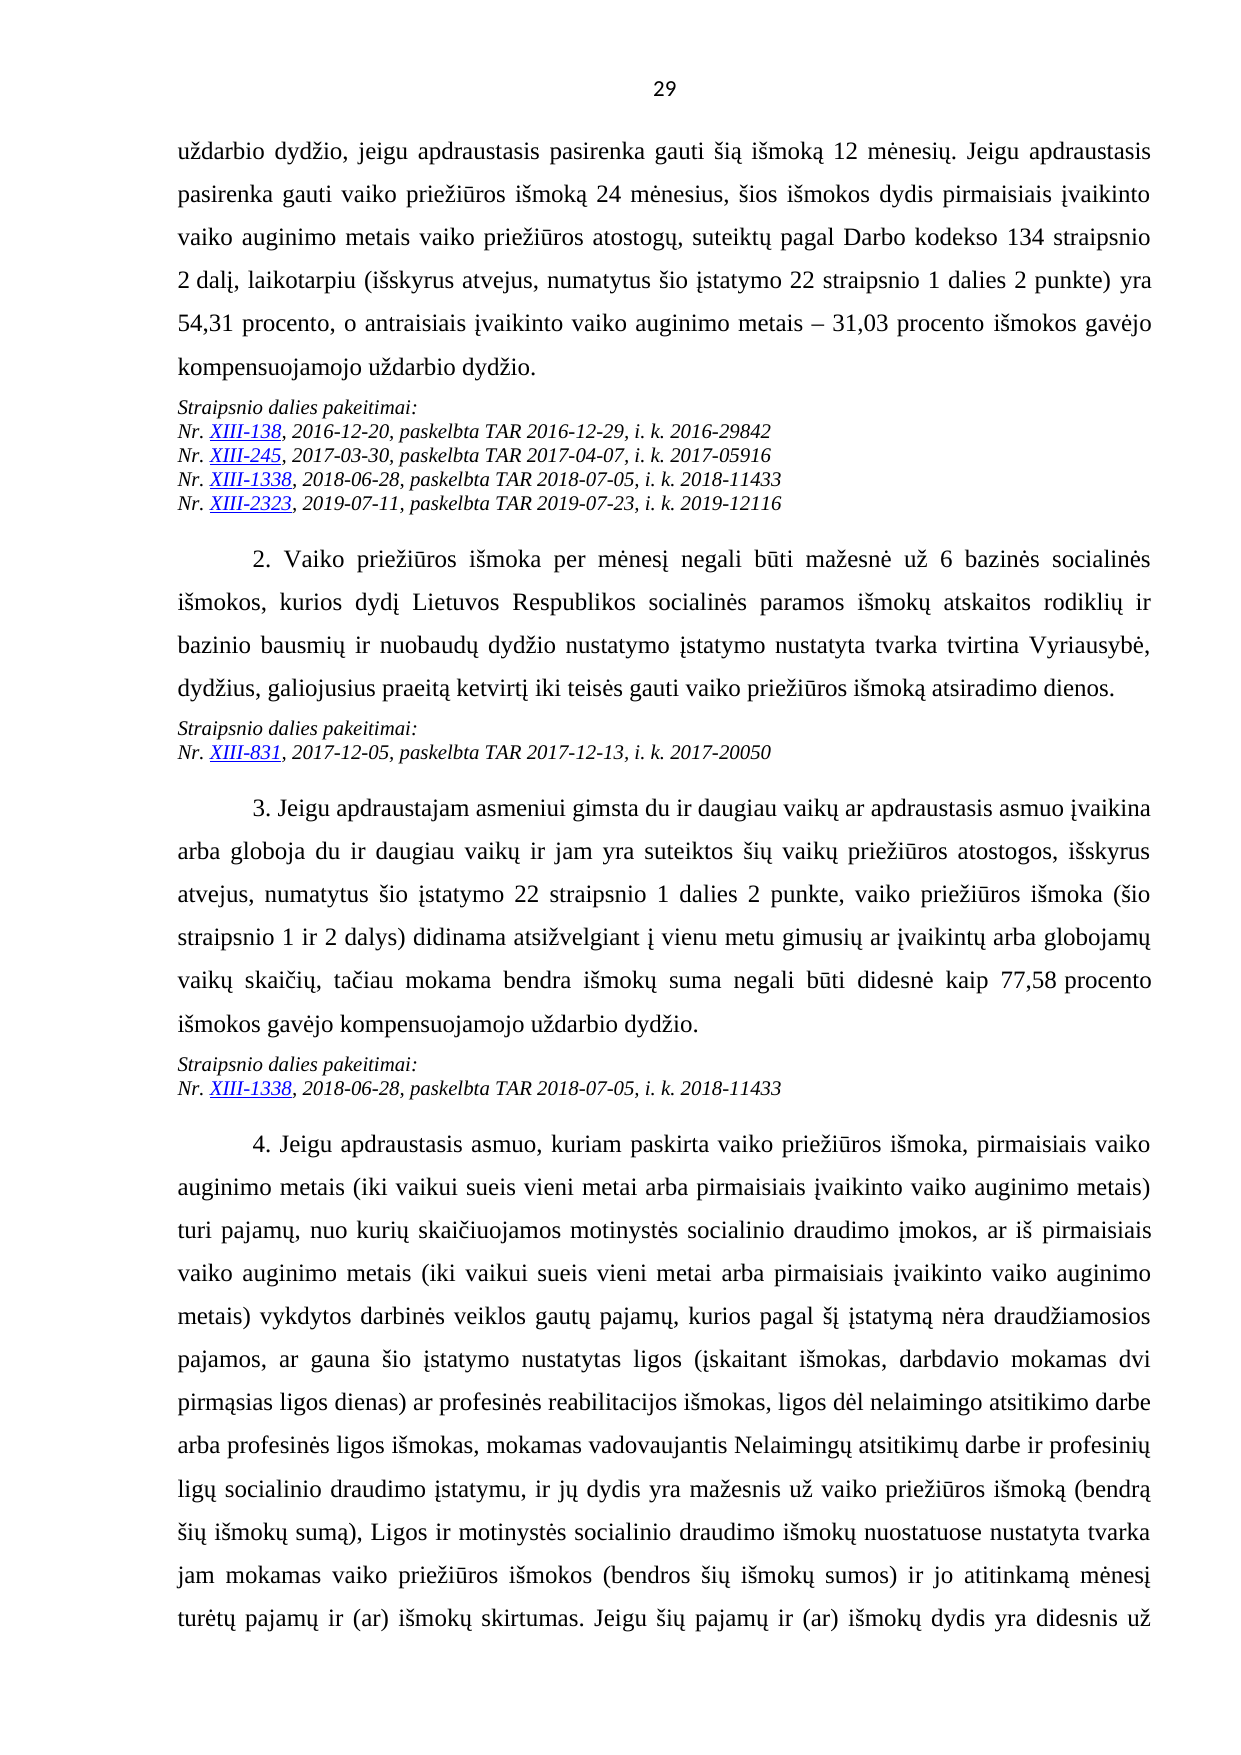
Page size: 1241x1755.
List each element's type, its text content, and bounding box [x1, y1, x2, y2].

text Straipsnio dalies pakeitimai: [177, 716, 1152, 740]
text Nr. XIII-245, 2017-03-30, paskelbta TAR 2017-04-07, i. k. 2017-05916 [177, 443, 1152, 467]
text Nr. XIII-2323, 2019-07-11, paskelbta TAR 2019-07-23, i. k. 2019-12116 [177, 491, 1152, 515]
text Nr. XIII-1338, 2018-06-28, paskelbta TAR 2018-07-05, i. k. 2018-11433 [177, 467, 1152, 491]
text Nr. XIII-138, 2016-12-20, paskelbta TAR 2016-12-29, i. k. 2016-29842 [177, 419, 1152, 443]
text Straipsnio dalies pakeitimai: [177, 395, 1152, 419]
text Nr. XIII-1338, 2018-06-28, paskelbta TAR 2018-07-05, i. k. 2018-11433 [177, 1076, 1152, 1100]
text Straipsnio dalies pakeitimai: [177, 1052, 1152, 1076]
text 3. Jeigu apdraustajam asmeniui gimsta du ir daugiau vaikų ar apdraustasis asmuo įvaikina arba globoja du ir daugiau vaikų ir jam yra suteiktos šių vaikų priežiūros atostogos, išskyrus atvejus, numatytus šio įstatymo 22 straipsnio 1 dalies 2 punkte, vaiko priežiūros išmoka (šio straipsnio 1 ir 2 dalys) didinama atsižvelgiant į vienu metu gimusių ar įvaikintų arba globojamų vaikų skaičių, tačiau mokama bendra išmokų suma negali būti didesnė kaip 77,58 procento išmokos gavėjo kompensuojamojo uždarbio dydžio. [177, 793, 1152, 1037]
text Nr. XIII-831, 2017-12-05, paskelbta TAR 2017-12-13, i. k. 2017-20050 [177, 740, 1152, 764]
text 2. Vaiko priežiūros išmoka per mėnesį negali būti mažesnė už 6 bazinės socialinės išmokos, kurios dydį Lietuvos Respublikos socialinės paramos išmokų atskaitos rodiklių ir bazinio bausmių ir nuobaudų dydžio nustatymo įstatymo nustatyta tvarka tvirtina Vyriausybė, dydžius, galiojusius praeitą ketvirtį iki teisės gauti vaiko priežiūros išmoką atsiradimo dienos. [177, 544, 1152, 702]
text 4. Jeigu apdraustasis asmuo, kuriam paskirta vaiko priežiūros išmoka, pirmaisiais vaiko auginimo metais (iki vaikui sueis vieni metai arba pirmaisiais įvaikinto vaiko auginimo metais) turi pajamų, nuo kurių skaičiuojamos motinystės socialinio draudimo įmokos, ar iš pirmaisiais vaiko auginimo metais (iki vaikui sueis vieni metai arba pirmaisiais įvaikinto vaiko auginimo metais) vykdytos darbinės veiklos gautų pajamų, kurios pagal šį įstatymą nėra draudžiamosios pajamos, ar gauna šio įstatymo nustatytas ligos (įskaitant išmokas, darbdavio mokamas dvi pirmąsias ligos dienas) ar profesinės reabilitacijos išmokas, ligos dėl nelaimingo atsitikimo darbe arba profesinės ligos išmokas, mokamas vadovaujantis Nelaimingų atsitikimų darbe ir profesinių ligų socialinio draudimo įstatymu, ir jų dydis yra mažesnis už vaiko priežiūros išmoką (bendrą šių išmokų sumą), Ligos ir motinystės socialinio draudimo išmokų nuostatuose nustatyta tvarka jam mokamas vaiko priežiūros išmokos (bendros šių išmokų sumos) ir jo atitinkamą mėnesį turėtų pajamų ir (ar) išmokų skirtumas. Jeigu šių pajamų ir (ar) išmokų dydis yra didesnis už [177, 1129, 1152, 1632]
text uždarbio dydžio, jeigu apdraustasis pasirenka gauti šią išmoką 12 mėnesių. Jeigu apdraustasis pasirenka gauti vaiko priežiūros išmoką 24 mėnesius, šios išmokos dydis pirmaisiais įvaikinto vaiko auginimo metais vaiko priežiūros atostogų, suteiktų pagal Darbo kodekso 134 straipsnio 2 dalį, laikotarpiu (išskyrus atvejus, numatytus šio įstatymo 22 straipsnio 1 dalies 2 punkte) yra 54,31 procento, o antraisiais įvaikinto vaiko auginimo metais – 31,03 procento išmokos gavėjo kompensuojamojo uždarbio dydžio. [177, 136, 1152, 380]
